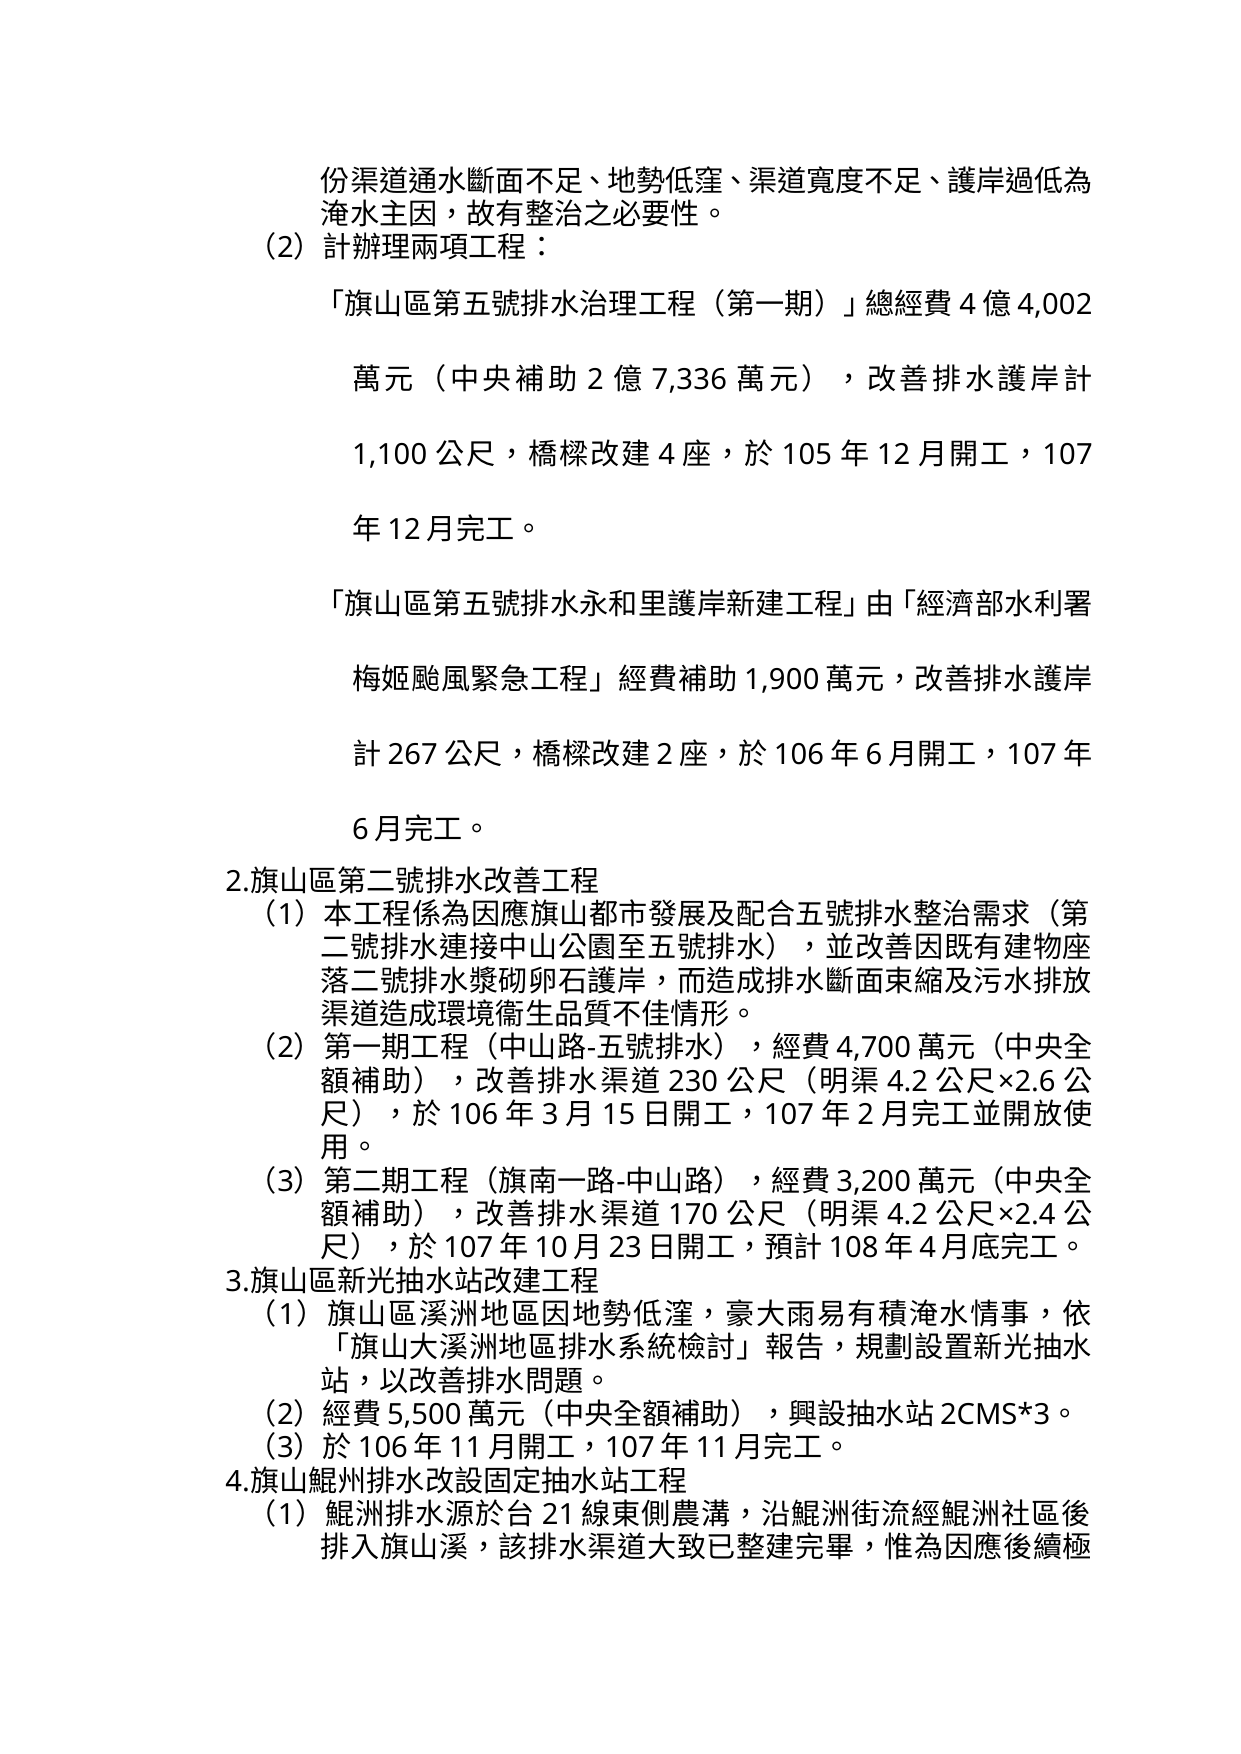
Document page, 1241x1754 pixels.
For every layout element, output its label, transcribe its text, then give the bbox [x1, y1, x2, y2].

text （2）第一期工程（中山路-五號排水），經費4,700萬元（中央全額補助），改善排水渠道230公尺（明渠4.2公尺×2.6公尺），於106年3月15日開工，107年2月完工並開放使用。 [248, 1031, 1092, 1164]
text （2）計辦理兩項工程： [248, 231, 1092, 264]
text （1）鯤洲排水源於台21線東側農溝，沿鯤洲街流經鯤洲社區後排入旗山溪，該排水渠道大致已整建完畢，惟為因應後續極 [248, 1498, 1092, 1564]
text 3.旗山區新光抽水站改建工程 [225, 1264, 1092, 1298]
text （3）於106年11月開工，107年11月完工。 [248, 1431, 1092, 1464]
text 「旗山區第五號排水治理工程（第一期）」總經費4億4,002萬元（中央補助2億7,336萬元），改善排水護岸計1,100公尺，橋樑改建4座，於105年12月開工，107年12月完工。 [323, 264, 1092, 564]
text （1）旗山區溪洲地區因地勢低漥，豪大雨易有積淹水情事，依「旗山大溪洲地區排水系統檢討」報告，規劃設置新光抽水站，以改善排水問題。 [248, 1298, 1092, 1398]
text （1）本工程係為因應旗山都市發展及配合五號排水整治需求（第二號排水連接中山公園至五號排水），並改善因既有建物座落二號排水漿砌卵石護岸，而造成排水斷面束縮及污水排放渠道造成環境衞生品質不佳情形。 [248, 898, 1092, 1031]
text 2.旗山區第二號排水改善工程 [225, 864, 1092, 898]
text 份渠道通水斷面不足、地勢低窪、渠道寬度不足、護岸過低為淹水主因，故有整治之必要性。 [248, 164, 1092, 231]
text 「旗山區第五號排水永和里護岸新建工程」由「經濟部水利署梅姬颱風緊急工程」經費補助1,900萬元，改善排水護岸計267公尺，橋樑改建2座，於106年6月開工，107年6月完工。 [323, 564, 1092, 864]
text （2）經費5,500萬元（中央全額補助），興設抽水站2CMS*3。 [248, 1398, 1092, 1431]
text （3）第二期工程（旗南一路-中山路），經費3,200萬元（中央全額補助），改善排水渠道170公尺（明渠4.2公尺×2.4公尺），於107年10月23日開工，預計108年4月底完工。 [248, 1164, 1092, 1264]
text 4.旗山鯤州排水改設固定抽水站工程 [225, 1464, 1092, 1498]
